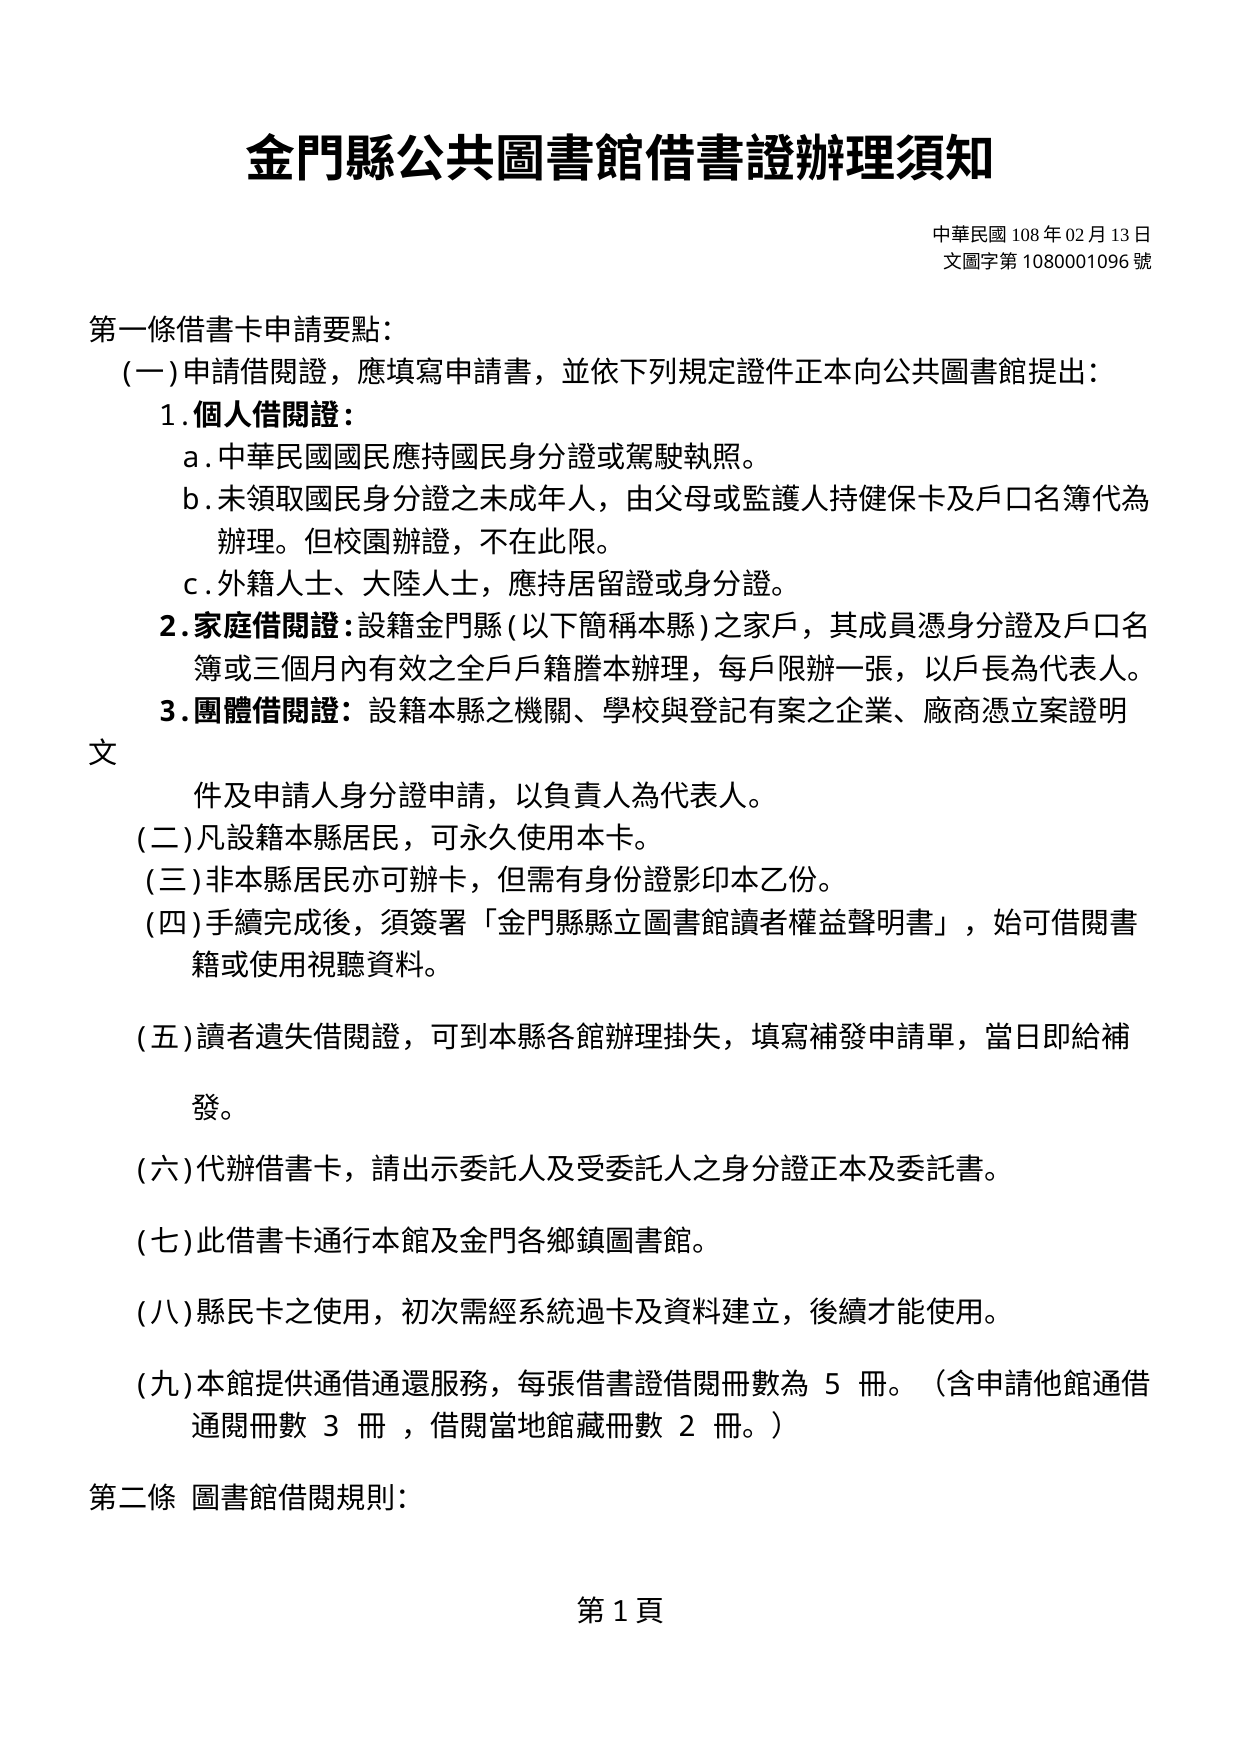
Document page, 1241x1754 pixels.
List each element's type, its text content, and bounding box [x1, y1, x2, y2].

text 中華民國108年02月13日 [89, 220, 1152, 247]
text (四)手續完成後，須簽署「金門縣縣立圖書館讀者權益聲明書」，始可借閱書 [89, 899, 1152, 942]
text 第二條 圖書館借閱規則： [89, 1474, 1152, 1517]
text 籍或使用視聽資料。 [89, 942, 1152, 984]
text 第一條借書卡申請要點： [89, 274, 1152, 349]
text (一)申請借閱證，應填寫申請書，並依下列規定證件正本向公共圖書館提出： [89, 349, 1152, 391]
text 辦理。但校園辦證，不在此限。 [89, 518, 1152, 561]
text 3.團體借閱證：設籍本縣之機關、學校與登記有案之企業、廠商憑立案證明文 [89, 688, 1152, 772]
text (八)縣民卡之使用，初次需經系統過卡及資料建立，後續才能使用。 [89, 1289, 1152, 1331]
text (六)代辦借書卡，請出示委託人及受委託人之身分證正本及委託書。 [89, 1146, 1152, 1188]
text 發。 [89, 1085, 1152, 1127]
text (九)本館提供通借通還服務，每張借書證借閱冊數為 5 冊。（含申請他館通借 [89, 1361, 1152, 1403]
text 2.家庭借閱證:設籍金門縣(以下簡稱本縣)之家戶，其成員憑身分證及戶口名 [89, 603, 1152, 645]
text b.未領取國民身分證之未成年人，由父母或監護人持健保卡及戶口名簿代為 [89, 476, 1152, 518]
text 文圖字第1080001096號 [89, 247, 1152, 274]
text c.外籍人士、大陸人士，應持居留證或身分證。 [89, 561, 1152, 603]
text (七)此借書卡通行本館及金門各鄉鎮圖書館。 [89, 1217, 1152, 1260]
text 1.個人借閱證: [89, 391, 1152, 433]
text a.中華民國國民應持國民身分證或駕駛執照。 [89, 433, 1152, 476]
text 通閱冊數 3 冊 ，借閱當地館藏冊數 2 冊。） [89, 1403, 1152, 1445]
text 件及申請人身分證申請，以負責人為代表人。 [89, 772, 1152, 814]
text (二)凡設籍本縣居民，可永久使用本卡。 [89, 814, 1152, 857]
text (五)讀者遺失借閱證，可到本縣各館辦理掛失，填寫補發申請單，當日即給補 [89, 1013, 1152, 1056]
text 金門縣公共圖書館借書證辦理須知 [89, 118, 1152, 191]
text 簿或三個月內有效之全戶戶籍謄本辦理，每戶限辦一張，以戶長為代表人。 [89, 645, 1152, 688]
text (三)非本縣居民亦可辦卡，但需有身份證影印本乙份。 [89, 857, 1152, 899]
